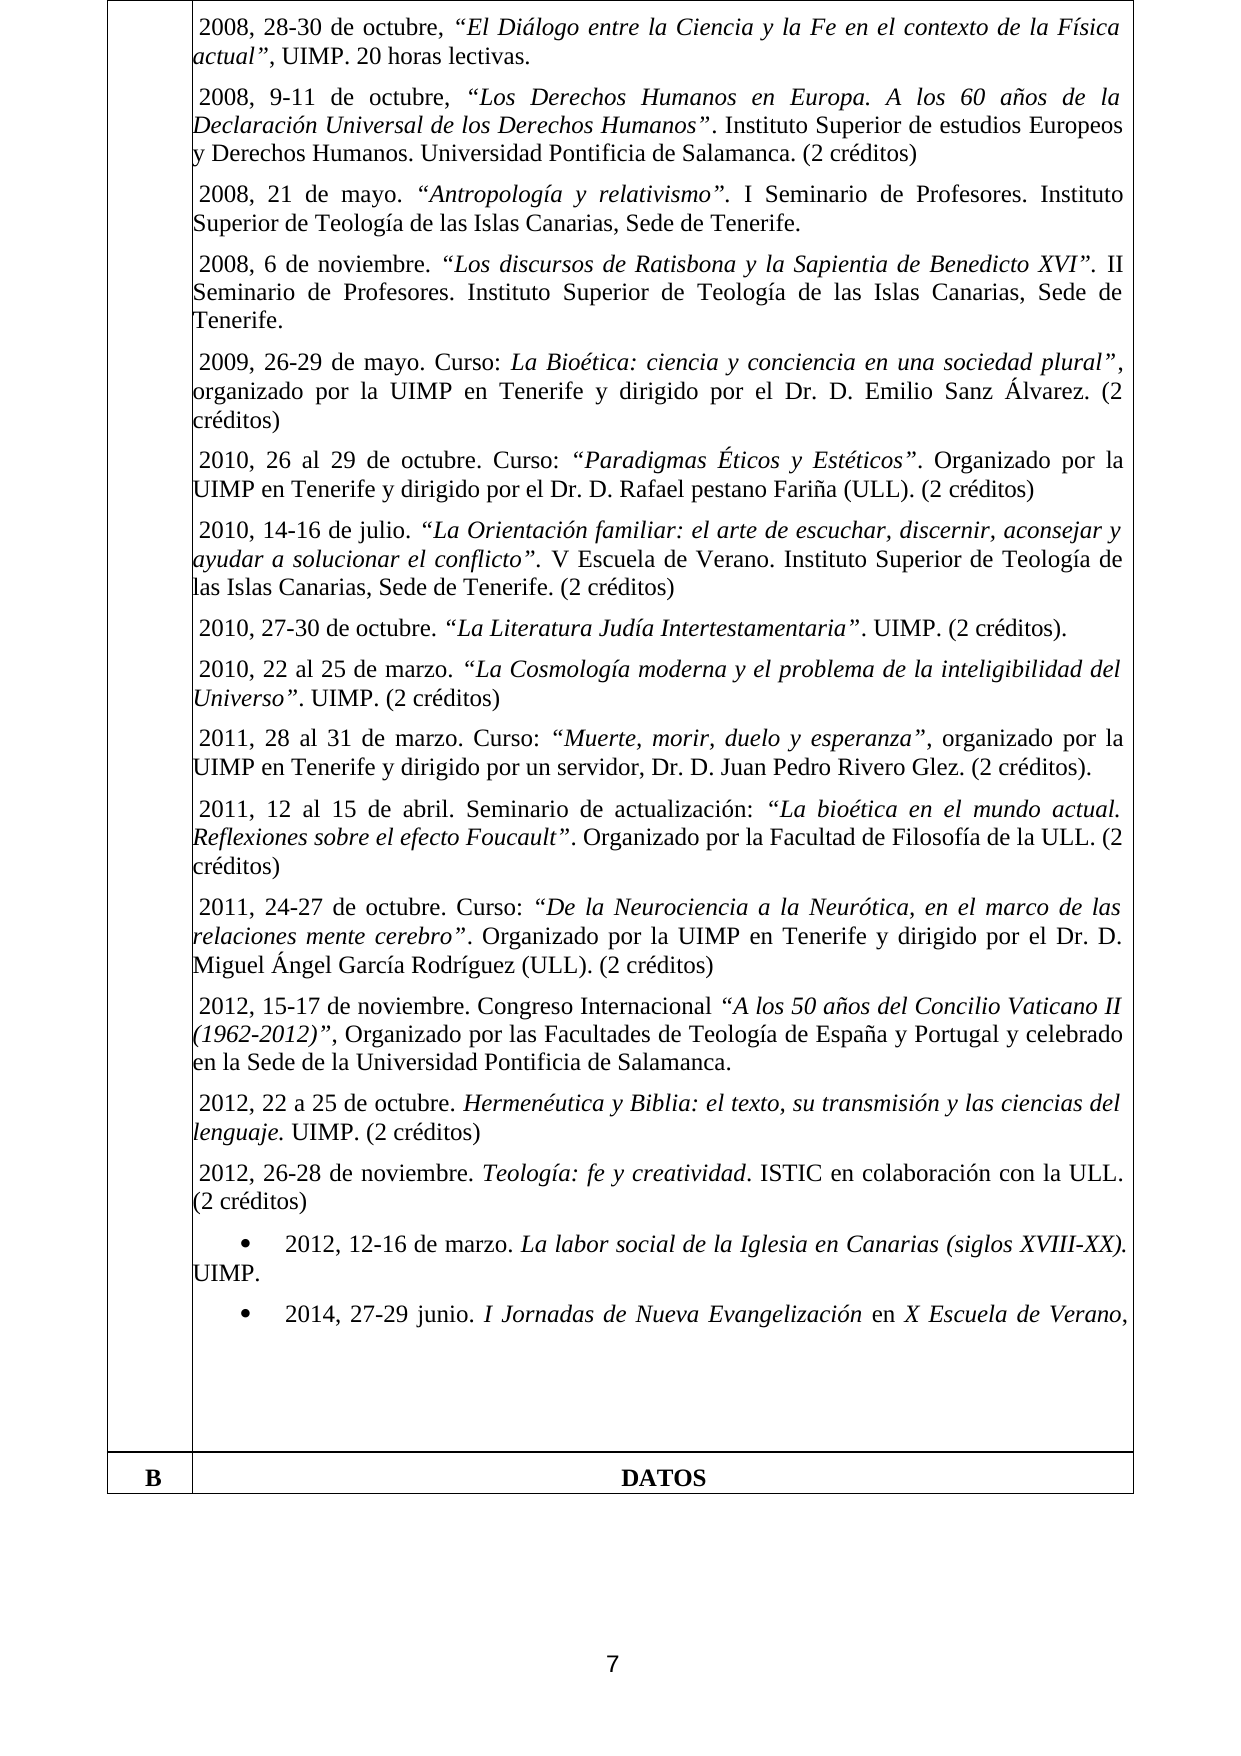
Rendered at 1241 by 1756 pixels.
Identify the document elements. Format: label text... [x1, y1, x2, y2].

table_cell [108, 1, 192, 1451]
table_cell 2008, 28-30 de octubre, “El Diálogo entre la Ciencia y la Fe en el contexto de la Física actual”, UIMP. 20 horas lectivas. 2008, 9-11 de octubre, “Los Derechos Humanos en Europa. A los 60 años de la Declaración Universal de los Derechos Humanos”. Instituto Superior de estudios Europeos y Derechos Humanos. Universidad Pontificia de Salamanca. (2 créditos) 2008, 21 de mayo. “Antropología y relativismo”. I Seminario de Profesores. Instituto Superior de Teología de las Islas Canarias, Sede de Tenerife. 2008, 6 de noviembre. “Los discursos de Ratisbona y la Sapientia de Benedicto XVI”. II Seminario de Profesores. Instituto Superior de Teología de las Islas Canarias, Sede de Tenerife. 2009, 26-29 de mayo. Curso: La Bioética: ciencia y conciencia en una sociedad plural”, organizado por la UIMP en Tenerife y dirigido por el Dr. D. Emilio Sanz Álvarez. (2 créditos) 2010, 26 al 29 de octubre. Curso: “Paradigmas Éticos y Estéticos”. Organizado por la UIMP en Tenerife y dirigido por el Dr. D. Rafael pestano Fariña (ULL). (2 créditos) 2010, 14-16 de julio. “La Orientación familiar: el arte de escuchar, discernir, aconsejar y ayudar a solucionar el conflicto”. V Escuela de Verano. Instituto Superior de Teología de las Islas Canarias, Sede de Tenerife. (2 créditos) 2010, 27-30 de octubre. “La Literatura Judía Intertestamentaria”. UIMP. (2 créditos). 2010, 22 al 25 de marzo. “La Cosmología moderna y el problema de la inteligibilidad del Universo”. UIMP. (2 créditos) 2011, 28 al 31 de marzo. Curso: “Muerte, morir, duelo y esperanza”, organizado por la UIMP en Tenerife y dirigido por un servidor, Dr. D. Juan Pedro Rivero Glez. (2 créditos). 2011, 12 al 15 de abril. Seminario de actualización: “La bioética en el mundo actual. Reflexiones sobre el efecto Foucault”. Organizado por la Facultad de Filosofía de la ULL. (2 créditos) 2011, 24-27 de octubre. Curso: “De la Neurociencia a la Neurótica, en el marco de las relaciones mente cerebro”. Organizado por la UIMP en Tenerife y dirigido por el Dr. D. Miguel Ángel García Rodríguez (ULL). (2 créditos) 2012, 15-17 de noviembre. Congreso Internacional “A los 50 años del Concilio Vaticano II (1962-2012)”, Organizado por las Facultades de Teología de España y Portugal y celebrado en la Sede de la Universidad Pontificia de Salamanca. 2012, 22 a 25 de octubre. Hermenéutica y Biblia: el texto, su transmisión y las ciencias del lenguaje. UIMP. (2 créditos) 2012, 26-28 de noviembre. Teología: fe y creatividad. ISTIC en colaboración con la ULL. (2 créditos) 2012, 12-16 de marzo. La labor social de la Iglesia en Canarias (siglos XVIII-XX). UIMP. 2014, 27-29 junio. I Jornadas de Nueva Evangelización en X Escuela de Verano, [193, 1, 1133, 1451]
table_header B [108, 1453, 192, 1493]
table_header DATOS [193, 1453, 1133, 1493]
